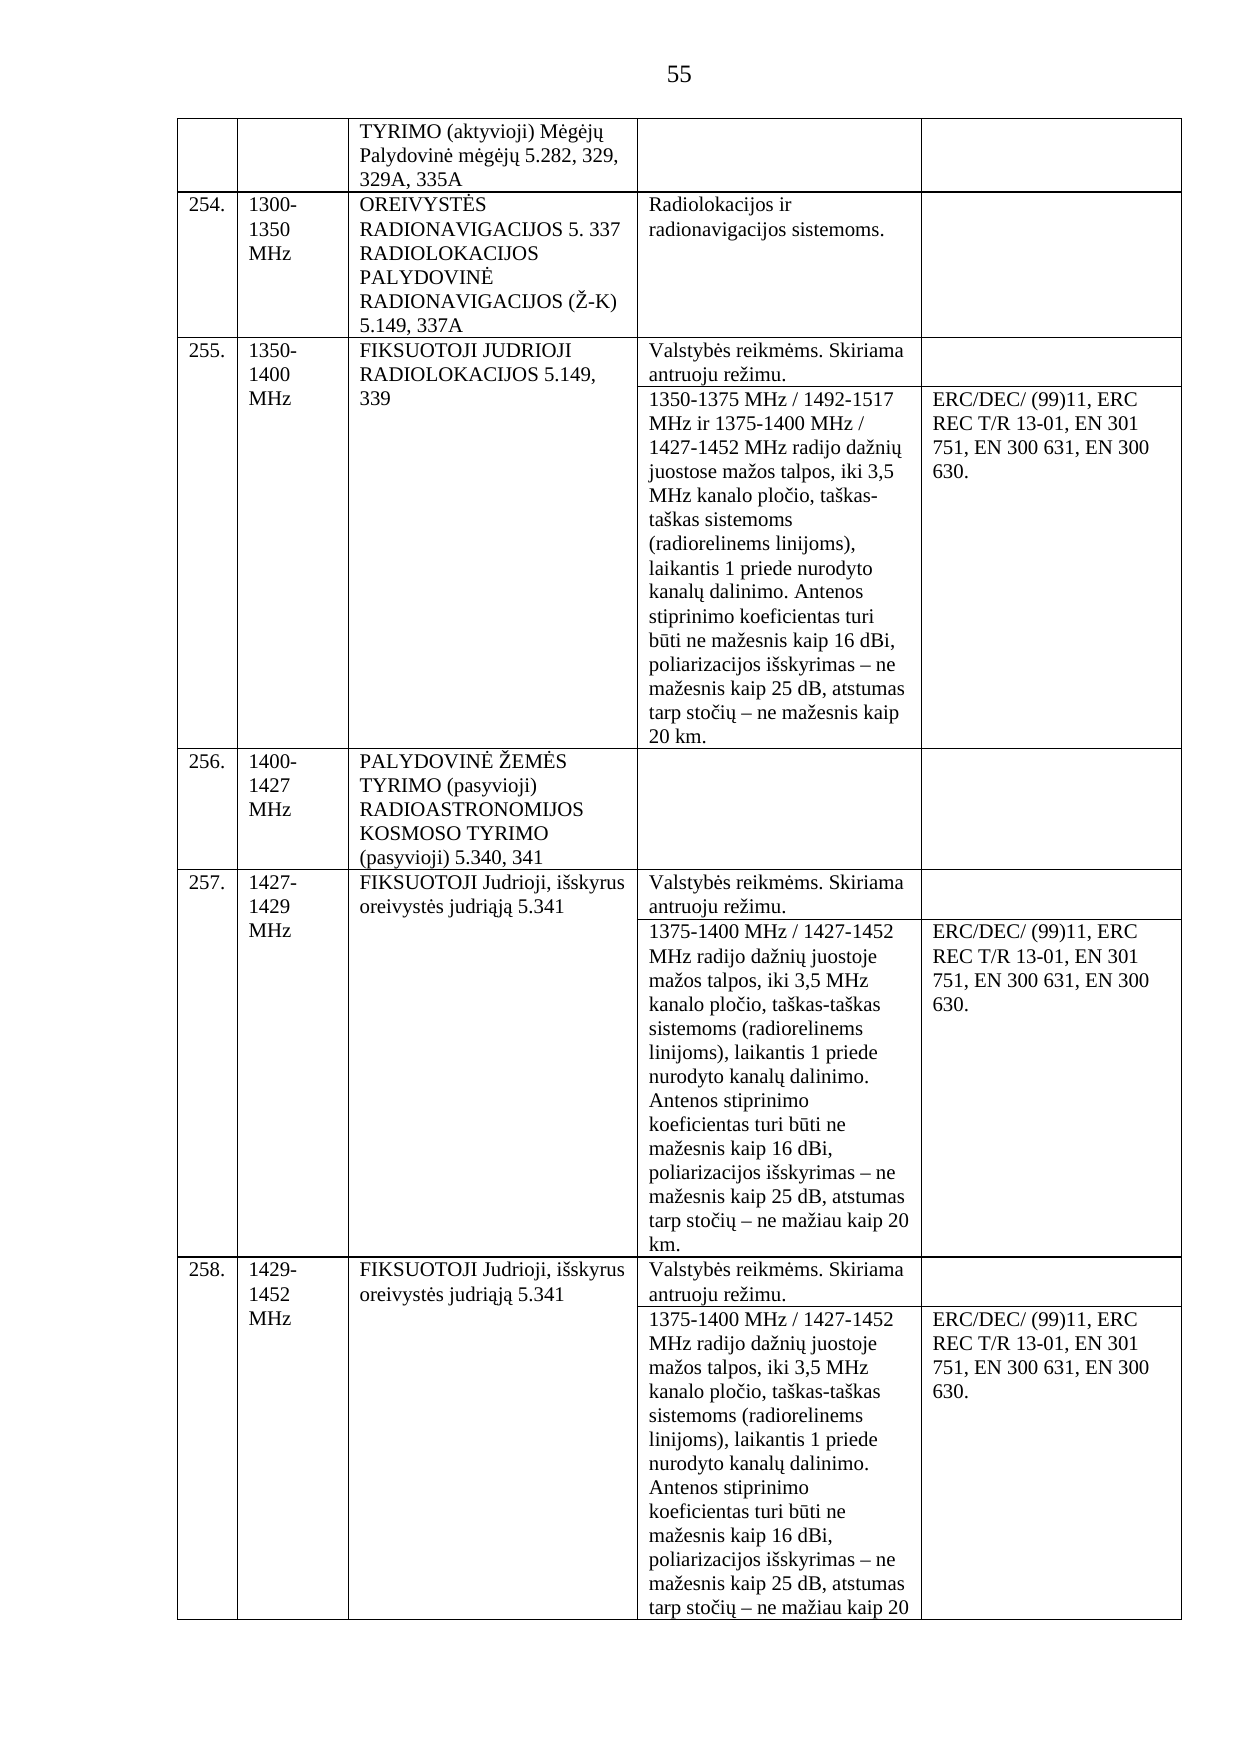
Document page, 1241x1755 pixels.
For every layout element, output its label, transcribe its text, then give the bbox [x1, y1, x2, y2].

table_cell PALYDOVINĖ ŽEMĖS TYRIMO (pasyvioji) RADIOASTRONOMIJOS KOSMOSO TYRIMO (pasyvioji) 5.340, 341 [349, 749, 637, 869]
table_cell OREIVYSTĖS RADIONAVIGACIJOS 5. 337 RADIOLOKACIJOS PALYDOVINĖ RADIONAVIGACIJOS (Ž-K) 5.149, 337A [349, 193, 637, 337]
table_cell FIKSUOTOJI JUDRIOJI RADIOLOKACIJOS 5.149, 339 [349, 338, 637, 748]
table_cell [922, 338, 1181, 386]
table_cell 1350-1400 MHz [238, 338, 348, 748]
table_cell [238, 119, 348, 191]
table_cell TYRIMO (aktyvioji) Mėgėjų Palydovinė mėgėjų 5.282, 329, 329A, 335A [349, 119, 637, 191]
table_cell Valstybės reikmėms. Skiriama antruoju režimu. [638, 870, 921, 918]
table_cell ERC/DEC/ (99)11, ERC REC T/R 13-01, EN 301 751, EN 300 631, EN 300 630. [922, 1307, 1181, 1619]
table_cell Radiolokacijos ir radionavigacijos sistemoms. [638, 193, 921, 337]
table_cell 1375-1400 MHz / 1427-1452 MHz radijo dažnių juostoje mažos talpos, iki 3,5 MHz kanalo pločio, taškas-taškas sistemoms (radiorelinems linijoms), laikantis 1 priede nurodyto kanalų dalinimo. Antenos stiprinimo koeficientas turi būti ne mažesnis kaip 16 dBi, poliarizacijos išskyrimas – ne mažesnis kaip 25 dB, atstumas tarp stočių – ne mažiau kaip 20 km. [638, 920, 921, 1256]
table_cell 1375-1400 MHz / 1427-1452 MHz radijo dažnių juostoje mažos talpos, iki 3,5 MHz kanalo pločio, taškas-taškas sistemoms (radiorelinems linijoms), laikantis 1 priede nurodyto kanalų dalinimo. Antenos stiprinimo koeficientas turi būti ne mažesnis kaip 16 dBi, poliarizacijos išskyrimas – ne mažesnis kaip 25 dB, atstumas tarp stočių – ne mažiau kaip 20 [638, 1307, 921, 1619]
table_cell FIKSUOTOJI Judrioji, išskyrus oreivystės judriąją 5.341 [349, 870, 637, 1256]
table_cell [922, 749, 1181, 869]
table_cell 255. [178, 338, 237, 748]
table_cell [178, 119, 237, 191]
table_cell 1350-1375 MHz / 1492-1517 MHz ir 1375-1400 MHz / 1427-1452 MHz radijo dažnių juostose mažos talpos, iki 3,5 MHz kanalo pločio, taškas-taškas sistemoms (radiorelinems linijoms), laikantis 1 priede nurodyto kanalų dalinimo. Antenos stiprinimo koeficientas turi būti ne mažesnis kaip 16 dBi, poliarizacijos išskyrimas – ne mažesnis kaip 25 dB, atstumas tarp stočių – ne mažesnis kaip 20 km. [638, 387, 921, 748]
table_cell Valstybės reikmėms. Skiriama antruoju režimu. [638, 1258, 921, 1306]
table_cell 1427-1429 MHz [238, 870, 348, 1256]
table_cell [638, 749, 921, 869]
table_cell 1400-1427 MHz [238, 749, 348, 869]
table_cell 258. [178, 1258, 237, 1619]
table_cell 1300-1350 MHz [238, 193, 348, 337]
table_cell [638, 119, 921, 191]
table_cell [922, 193, 1181, 337]
table_cell [922, 119, 1181, 191]
table_cell 1429-1452 MHz [238, 1258, 348, 1619]
table_cell [922, 1258, 1181, 1306]
table_cell 257. [178, 870, 237, 1256]
table_cell Valstybės reikmėms. Skiriama antruoju režimu. [638, 338, 921, 386]
table_cell FIKSUOTOJI Judrioji, išskyrus oreivystės judriąją 5.341 [349, 1258, 637, 1619]
table_cell 256. [178, 749, 237, 869]
table_cell 254. [178, 193, 237, 337]
table_cell ERC/DEC/ (99)11, ERC REC T/R 13-01, EN 301 751, EN 300 631, EN 300 630. [922, 920, 1181, 1256]
table_cell [922, 870, 1181, 918]
table_cell ERC/DEC/ (99)11, ERC REC T/R 13-01, EN 301 751, EN 300 631, EN 300 630. [922, 387, 1181, 748]
